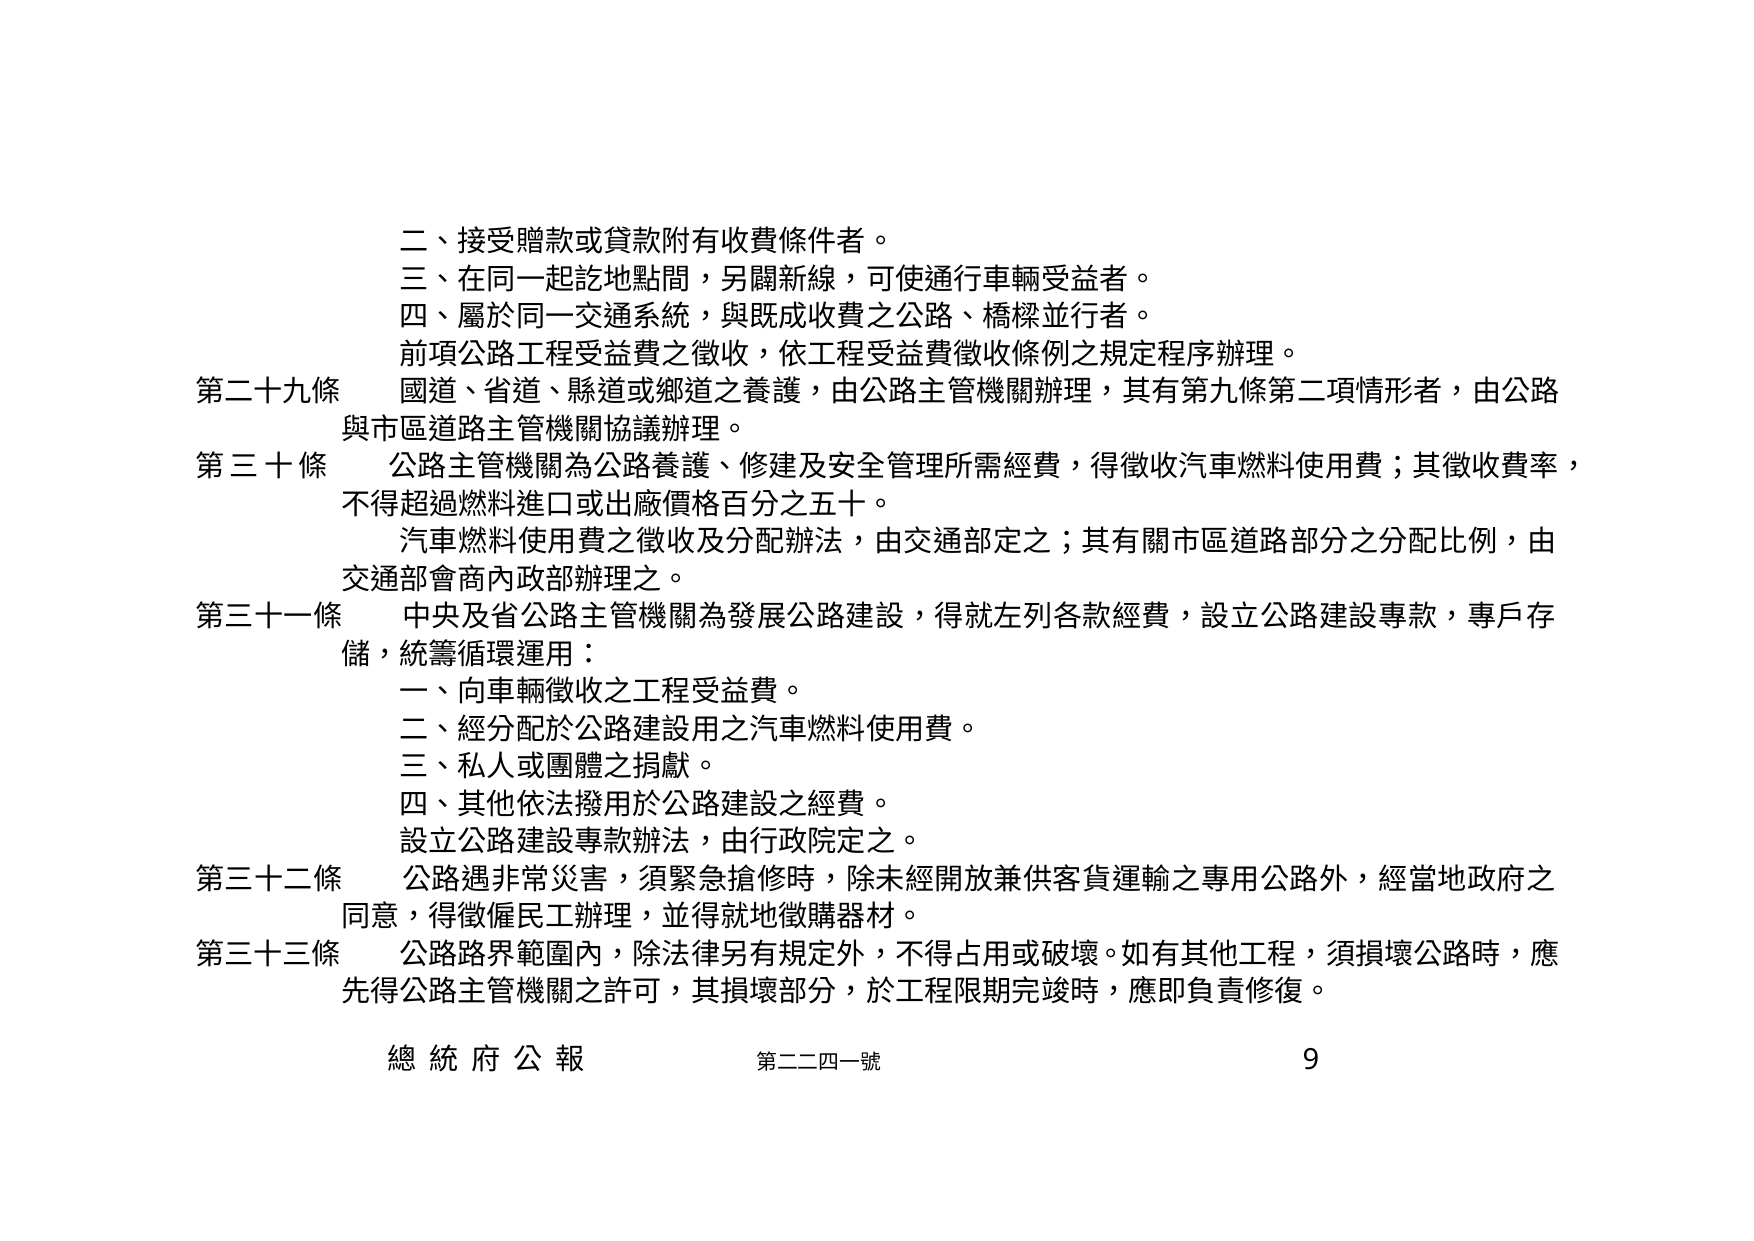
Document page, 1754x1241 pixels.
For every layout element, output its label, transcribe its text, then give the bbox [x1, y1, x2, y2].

text 第二十九條 國道、省道、縣道或鄉道之養護，由公路主管機關辦理，其有第九條第二項情形者，由公路與市區道路主管機關協議辦理。 [195, 372, 1559, 447]
text 設立公路建設專款辦法，由行政院定之。 [341, 822, 1559, 859]
text 一、向車輛徵收之工程受益費。 [399, 672, 1559, 709]
text 三、在同一起訖地點間，另闢新線，可使通行車輛受益者。 [399, 259, 1559, 297]
text 第三十條 公路主管機關為公路養護、修建及安全管理所需經費，得徵收汽車燃料使用費；其徵收費率，不得超過燃料進口或出廠價格百分之五十。 [195, 447, 1559, 522]
text 四、其他依法撥用於公路建設之經費。 [399, 784, 1559, 822]
text 三、私人或團體之捐獻。 [399, 747, 1559, 784]
text 第三十三條 公路路界範圍內，除法律另有規定外，不得占用或破壞。如有其他工程，須損壞公路時，應先得公路主管機關之許可，其損壞部分，於工程限期完竣時，應即負責修復。 [195, 934, 1559, 1009]
text 二、接受贈款或貸款附有收費條件者。 [399, 222, 1559, 259]
text 前項公路工程受益費之徵收，依工程受益費徵收條例之規定程序辦理。 [341, 334, 1559, 372]
text 二、經分配於公路建設用之汽車燃料使用費。 [399, 709, 1559, 747]
text 第三十一條 中央及省公路主管機關為發展公路建設，得就左列各款經費，設立公路建設專款，專戶存儲，統籌循環運用： [195, 597, 1559, 672]
text 第三十二條 公路遇非常災害，須緊急搶修時，除未經開放兼供客貨運輸之專用公路外，經當地政府之同意，得徵僱民工辦理，並得就地徵購器材。 [195, 859, 1559, 934]
text 四、屬於同一交通系統，與既成收費之公路、橋樑並行者。 [399, 297, 1559, 334]
text 汽車燃料使用費之徵收及分配辦法，由交通部定之；其有關市區道路部分之分配比例，由交通部會商內政部辦理之。 [341, 522, 1559, 597]
